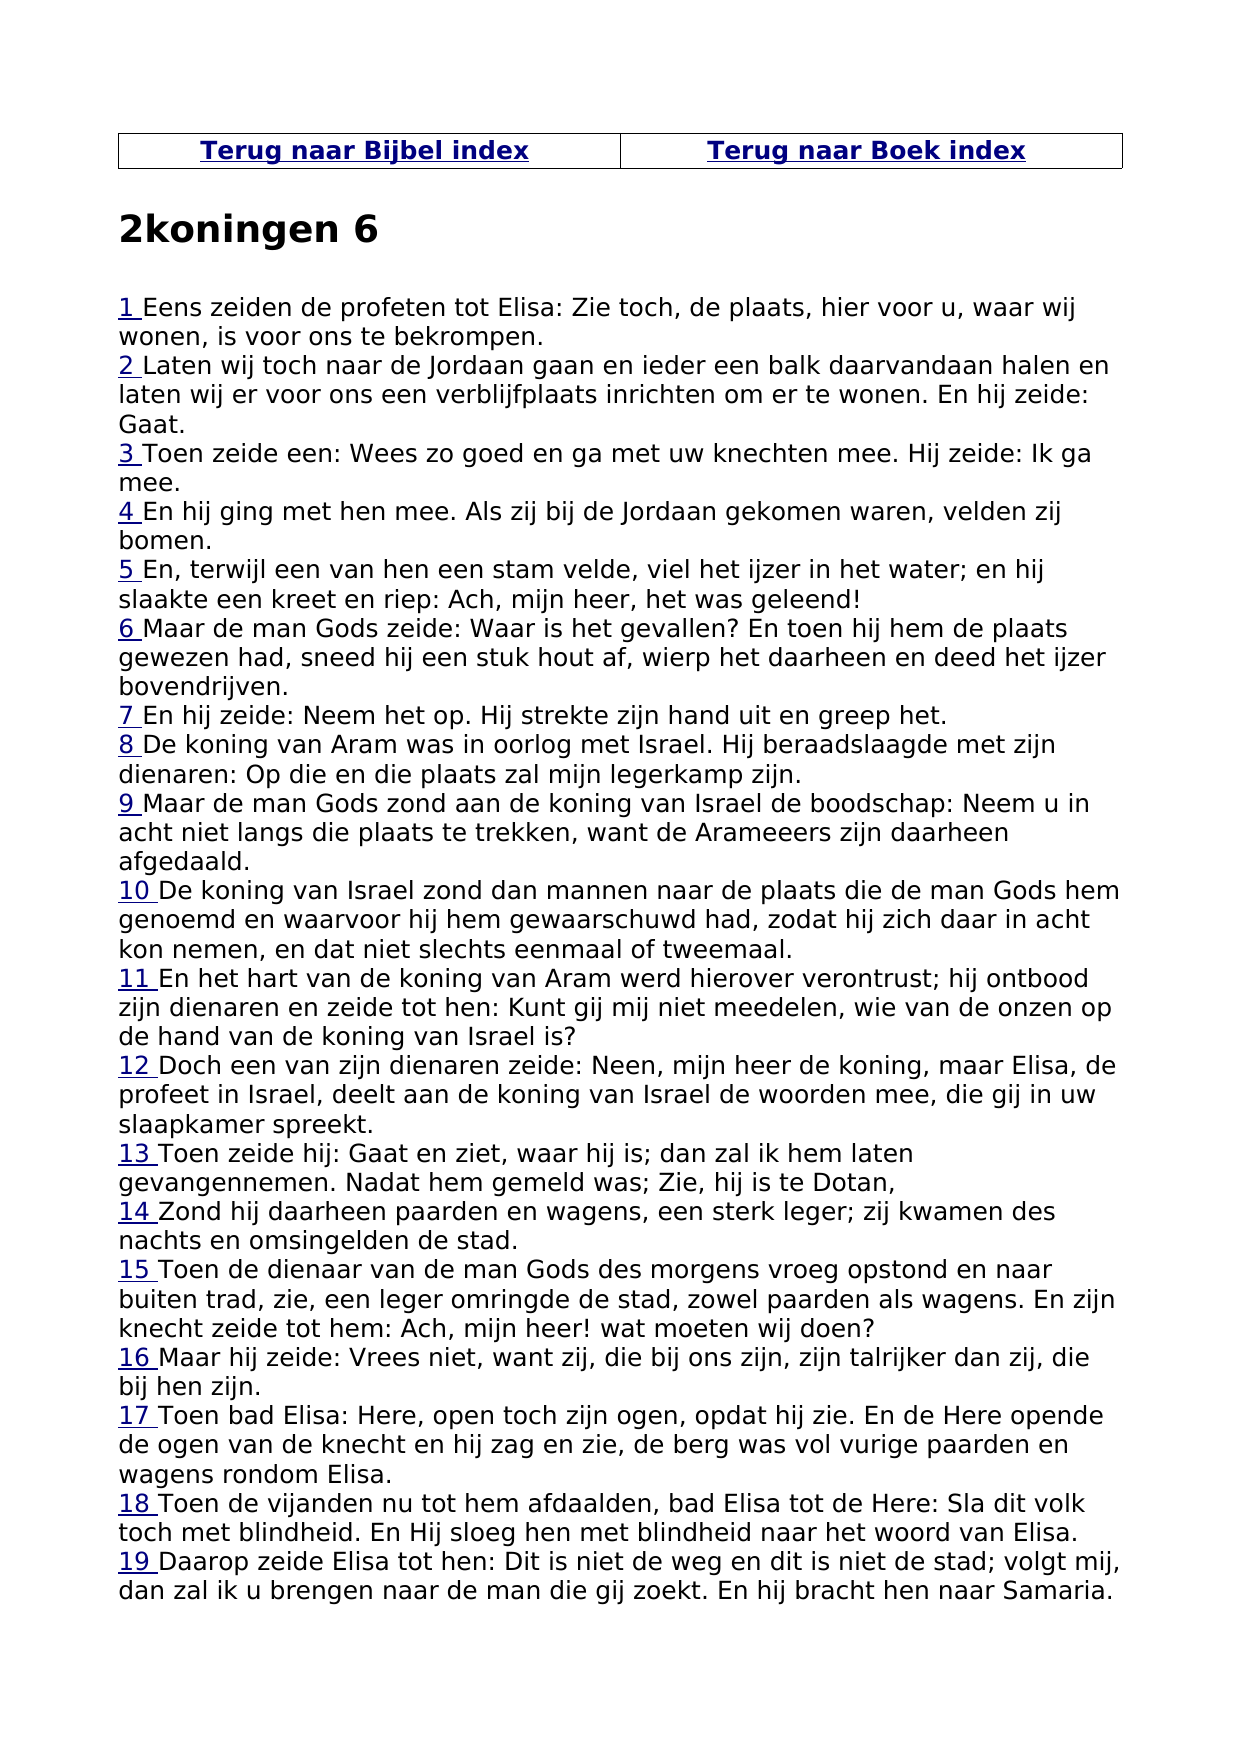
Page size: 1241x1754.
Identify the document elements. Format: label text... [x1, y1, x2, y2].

table_header Terug naar Boek index [621, 134, 1122, 168]
subtitle 2koningen 6 [118, 208, 1122, 252]
text 1 Eens zeiden de profeten tot Elisa: Zie toch, de plaats, hier voor u, waar wij wonen, is voor ons te bekrompen. 2 Laten wij toch naar de Jordaan gaan en ieder een balk daarvandaan halen en laten wij er voor ons een verblijfplaats inrichten om er te wonen. En hij zeide: Gaat. 3 Toen zeide een: Wees zo goed en ga met uw knechten mee. Hij zeide: Ik ga mee. 4 En hij ging met hen mee. Als zij bij de Jordaan gekomen waren, velden zij bomen. 5 En, terwijl een van hen een stam velde, viel het ijzer in het water; en hij slaakte een kreet en riep: Ach, mijn heer, het was geleend! 6 Maar de man Gods zeide: Waar is het gevallen? En toen hij hem de plaats gewezen had, sneed hij een stuk hout af, wierp het daarheen en deed het ijzer bovendrijven. 7 En hij zeide: Neem het op. Hij strekte zijn hand uit en greep het. 8 De koning van Aram was in oorlog met Israel. Hij beraadslaagde met zijn dienaren: Op die en die plaats zal mijn legerkamp zijn. 9 Maar de man Gods zond aan de koning van Israel de boodschap: Neem u in acht niet langs die plaats te trekken, want de Arameeers zijn daarheen afgedaald. 10 De koning van Israel zond dan mannen naar de plaats die de man Gods hem genoemd en waarvoor hij hem gewaarschuwd had, zodat hij zich daar in acht kon nemen, en dat niet slechts eenmaal of tweemaal. 11 En het hart van de koning van Aram werd hierover verontrust; hij ontbood zijn dienaren en zeide tot hen: Kunt gij mij niet meedelen, wie van de onzen op de hand van de koning van Israel is? 12 Doch een van zijn dienaren zeide: Neen, mijn heer de koning, maar Elisa, de profeet in Israel, deelt aan de koning van Israel de woorden mee, die gij in uw slaapkamer spreekt. 13 Toen zeide hij: Gaat en ziet, waar hij is; dan zal ik hem laten gevangennemen. Nadat hem gemeld was; Zie, hij is te Dotan, 14 Zond hij daarheen paarden en wagens, een sterk leger; zij kwamen des nachts en omsingelden de stad. 15 Toen de dienaar van de man Gods des morgens vroeg opstond en naar buiten trad, zie, een leger omringde de stad, zowel paarden als wagens. En zijn knecht zeide tot hem: Ach, mijn heer! wat moeten wij doen? 16 Maar hij zeide: Vrees niet, want zij, die bij ons zijn, zijn talrijker dan zij, die bij hen zijn. 17 Toen bad Elisa: Here, open toch zijn ogen, opdat hij zie. En de Here opende de ogen van de knecht en hij zag en zie, de berg was vol vurige paarden en wagens rondom Elisa. 18 Toen de vijanden nu tot hem afdaalden, bad Elisa tot de Here: Sla dit volk toch met blindheid. En Hij sloeg hen met blindheid naar het woord van Elisa. 19 Daarop zeide Elisa tot hen: Dit is niet de weg en dit is niet de stad; volgt mij, dan zal ik u brengen naar de man die gij zoekt. En hij bracht hen naar Samaria. [118, 264, 1122, 1635]
table_header Terug naar Bijbel index [119, 134, 620, 168]
